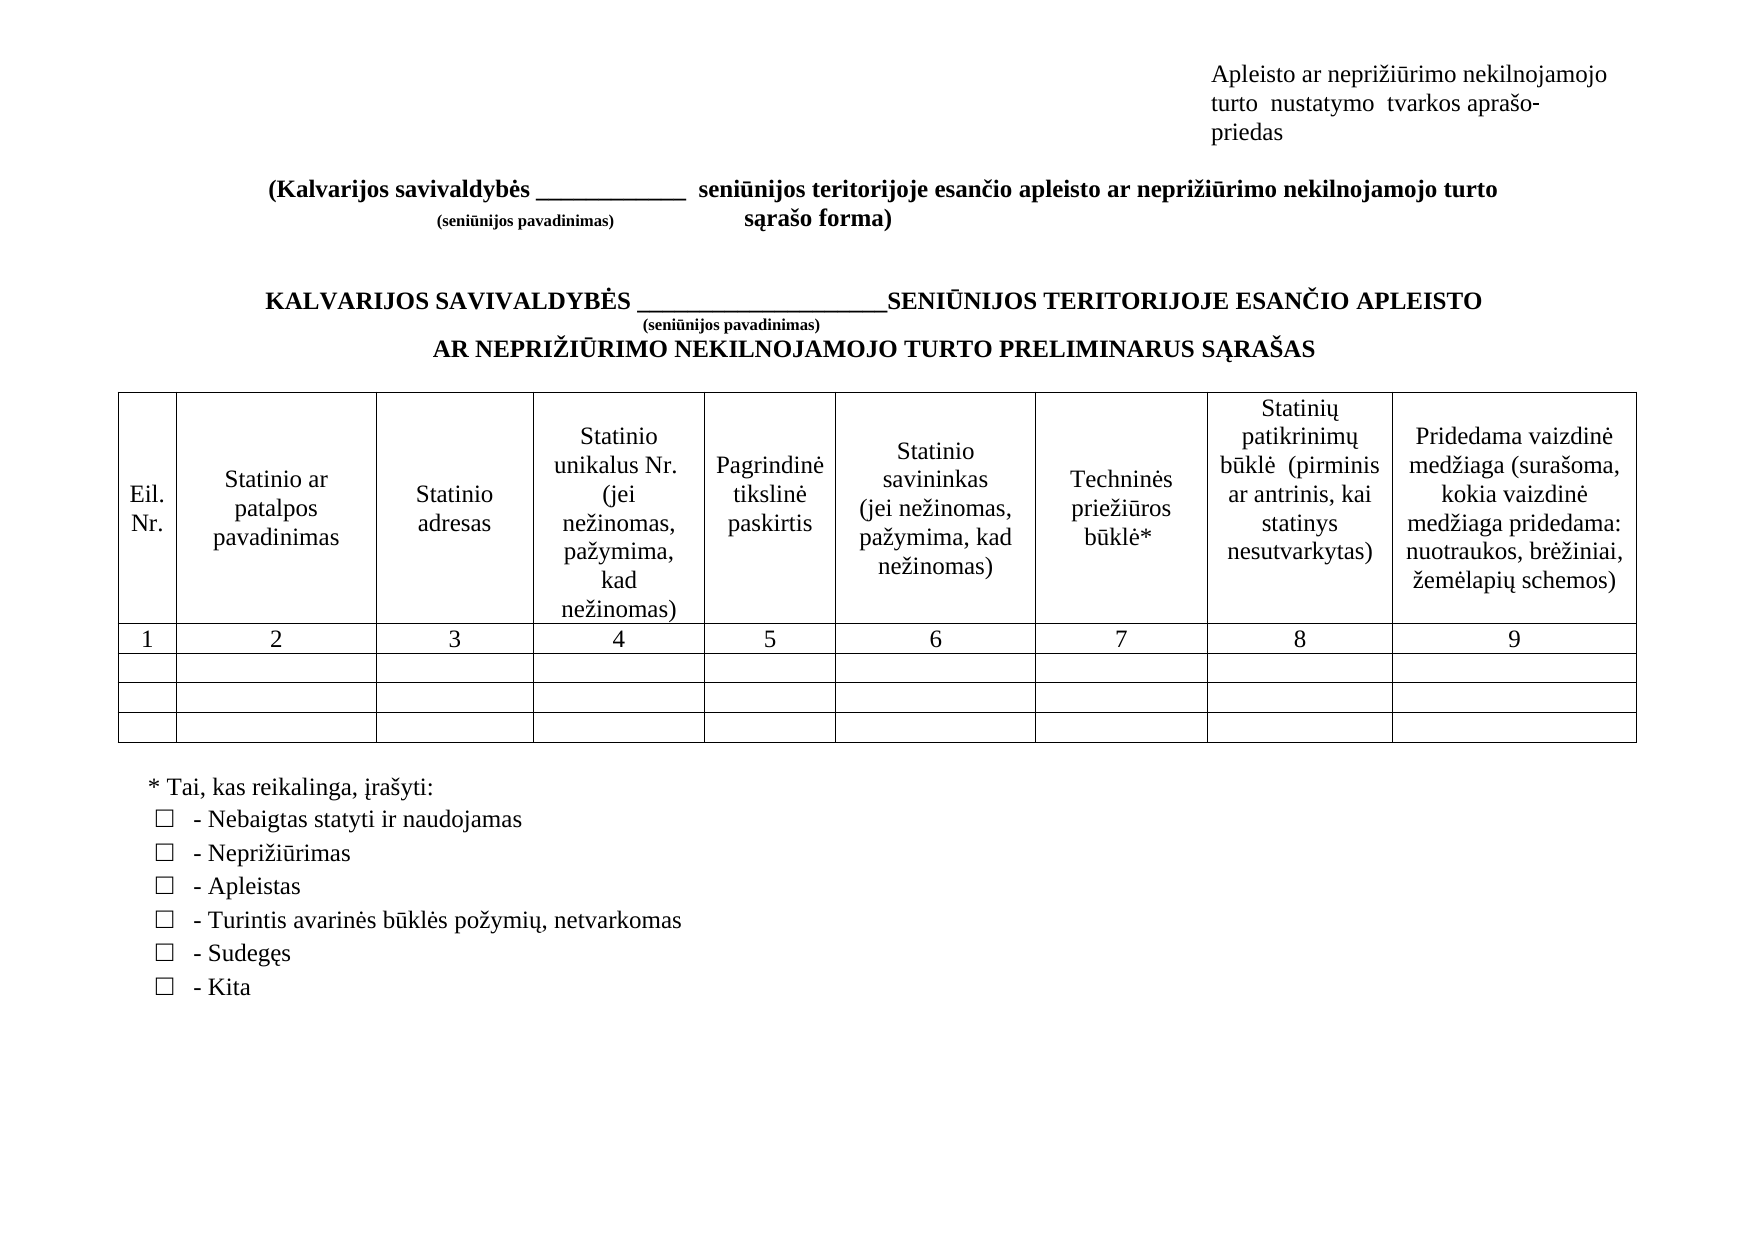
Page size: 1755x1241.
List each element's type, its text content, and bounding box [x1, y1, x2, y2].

table_cell [836, 683, 1035, 712]
table_header Pagrindinė tikslinė paskirtis [705, 393, 835, 623]
table_header Statinio unikalus Nr. (jei nežinomas, pažymima, kad nežinomas) [534, 393, 704, 623]
table_header Statinio ar patalpos pavadinimas [177, 393, 376, 623]
table_cell [119, 654, 176, 682]
text □ - Nebaigtas statyti ir naudojamas [156, 800, 1636, 834]
table_header Techninės priežiūros būklė* [1036, 393, 1207, 623]
table_cell [1393, 654, 1636, 682]
table_cell 8 [1208, 624, 1392, 652]
table_cell [705, 654, 835, 682]
table_cell [177, 713, 376, 742]
table_header Eil. Nr. [119, 393, 176, 623]
table_cell [1393, 713, 1636, 742]
table_cell [1208, 654, 1392, 682]
table_header Statinio savininkas (jei nežinomas, pažymima, kad nežinomas) [836, 393, 1035, 623]
table_cell [836, 654, 1035, 682]
table_cell [1393, 683, 1636, 712]
table_header Statinių patikrinimų būklė (pirminis ar antrinis, kai statinys nesutvarkytas) [1208, 393, 1392, 623]
text turto nustatymo tvarkos aprašo [1211, 88, 1636, 117]
table_cell [177, 654, 376, 682]
text KALVARIJOS SAVIVALDYBĖS ____________________SENIŪNIJOS TERITORIJOJE ESANČIO APLEISTO [118, 286, 1636, 315]
table_header Pridedama vaizdinė medžiaga (surašoma, kokia vaizdinė medžiaga pridedama: nuotraukos, brėžiniai, žemėlapių schemos) [1393, 393, 1636, 623]
text □ - Neprižiūrimas [156, 834, 1636, 867]
text (Kalvarijos savivaldybės ____________ seniūnijos teritorijoje esančio apleisto ar neprižiūrimo nekilnojamojo turto [236, 174, 1536, 203]
table_cell [1208, 683, 1392, 712]
table_cell [119, 713, 176, 742]
table_cell 2 [177, 624, 376, 652]
table_cell 9 [1393, 624, 1636, 652]
table_cell [377, 654, 533, 682]
table_cell [705, 713, 835, 742]
text (seniūnijos pavadinimas) sąrašo forma) [118, 203, 1636, 232]
table_cell [177, 683, 376, 712]
table_cell [1036, 654, 1207, 682]
text (seniūnijos pavadinimas) [118, 315, 1636, 334]
text * Tai, kas reikalinga, įrašyti: [148, 772, 1636, 800]
table_cell [705, 683, 835, 712]
table_cell [534, 683, 704, 712]
text Apleisto ar neprižiūrimo nekilnojamojo [1211, 59, 1636, 88]
table_cell [836, 713, 1035, 742]
table_header Statinio adresas [377, 393, 533, 623]
table_cell [1036, 683, 1207, 712]
table_cell 3 [377, 624, 533, 652]
table_cell [534, 713, 704, 742]
table_cell [377, 683, 533, 712]
table_cell [377, 713, 533, 742]
text □ - Apleistas [156, 867, 1636, 901]
table_cell 5 [705, 624, 835, 652]
text □ - Kita [156, 968, 1636, 1002]
table_cell [1208, 713, 1392, 742]
table_cell 4 [534, 624, 704, 652]
table_cell 6 [836, 624, 1035, 652]
text □ - Sudegęs [156, 934, 1636, 968]
text AR NEPRIŽIŪRIMO NEKILNOJAMOJO TURTO PRELIMINARUS SĄRAŠAS [118, 334, 1636, 363]
text priedas [1211, 117, 1636, 145]
table_cell 7 [1036, 624, 1207, 652]
table_cell [534, 654, 704, 682]
table_cell 1 [119, 624, 176, 652]
text □ - Turintis avarinės būklės požymių, netvarkomas [156, 901, 1636, 934]
table_cell [1036, 713, 1207, 742]
table_cell [119, 683, 176, 712]
